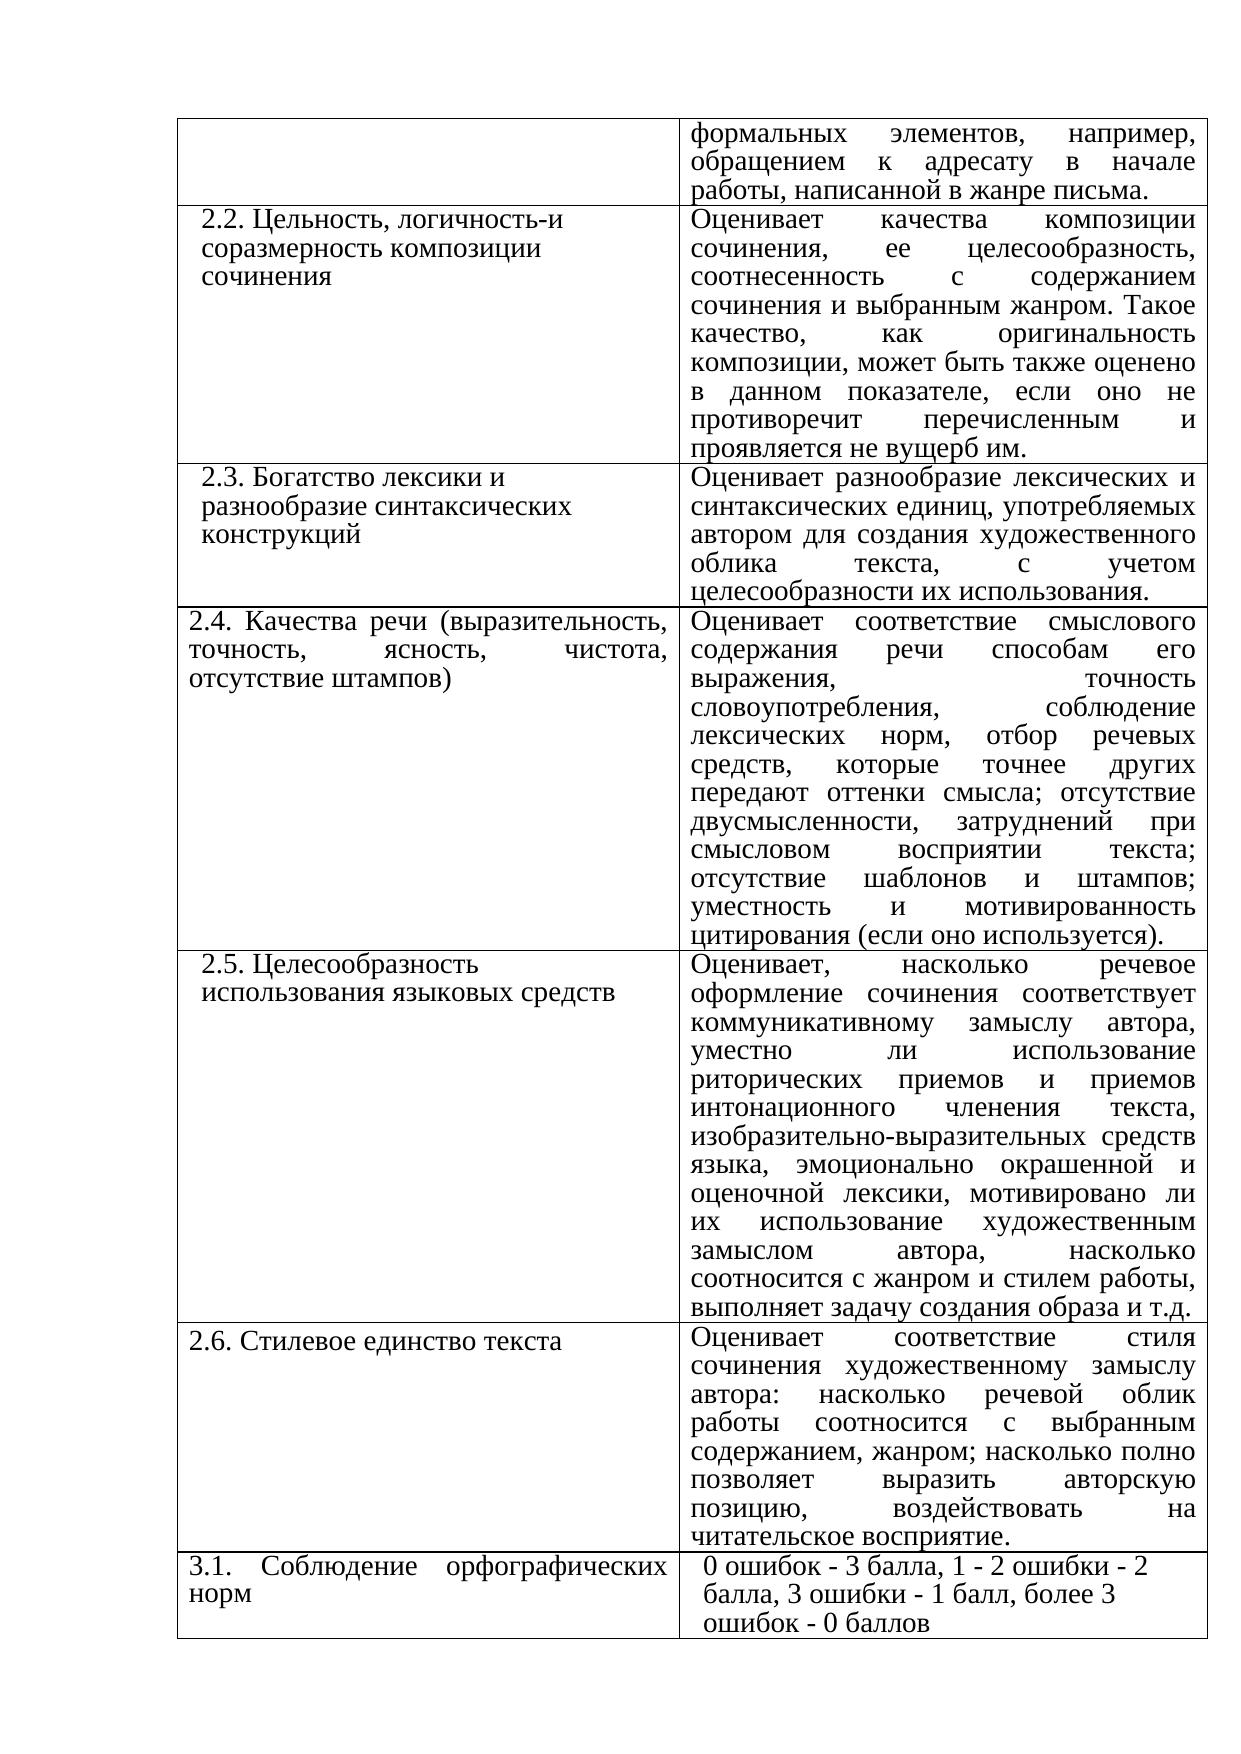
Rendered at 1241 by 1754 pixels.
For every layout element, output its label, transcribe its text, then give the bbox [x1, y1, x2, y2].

table_cell Оценивает разнообразие лексических и синтаксических единиц, употребляемых автором для создания художественного облика текста, с учетом целесообразности их использования. [680, 464, 1207, 606]
table_cell Оценивает, насколько речевое оформление сочинения соответствует коммуникативному замыслу автора, уместно ли использование риторических приемов и приемов интонационного членения текста, изобразительно-выразительных средств языка, эмоционально окрашенной и оценочной лексики, мотивировано ли их использование художественным замыслом автора, насколько соотносится с жанром и стилем работы, выполняет задачу создания образа и т.д. [680, 951, 1207, 1322]
table_cell 2.6. Стилевое единство текста [178, 1323, 679, 1551]
table_cell формальных элементов, например, обращением к адресату в начале работы, написанной в жанре письма. [680, 119, 1207, 205]
table_cell 0 ошибок - 3 балла, 1 - 2 ошибки - 2 балла, 3 ошибки - 1 балл, более 3 ошибок - 0 баллов [680, 1553, 1207, 1638]
table_cell 3.1. Соблюдение орфографических норм [178, 1553, 679, 1638]
table_cell 2.2. Цельность, логичность-и соразмерность композиции сочинения [178, 206, 679, 463]
table_cell 2.4. Качества речи (выразительность, точность, ясность, чистота, отсутствие штампов) [178, 608, 679, 950]
table_cell [178, 119, 679, 205]
table_cell Оценивает качества композиции сочинения, ее целесообразность, соотнесенность с содержанием сочинения и выбранным жанром. Такое качество, как оригинальность композиции, может быть также оценено в данном показателе, если оно не противоречит перечисленным и проявляется не вущерб им. [680, 206, 1207, 463]
table_cell Оценивает соответствие стиля сочинения художественному замыслу автора: насколько речевой облик работы соотносится с выбранным содержанием, жанром; насколько полно позволяет выразить авторскую позицию, воздействовать на читательское восприятие. [680, 1323, 1207, 1551]
table_cell Оценивает соответствие смыслового содержания речи способам его выражения, точность словоупотребления, соблюдение лексических норм, отбор речевых средств, которые точнее других передают оттенки смысла; отсутствие двусмысленности, затруднений при смысловом восприятии текста; отсутствие шаблонов и штампов; уместность и мотивированность цитирования (если оно используется). [680, 608, 1207, 950]
table_cell 2.3. Богатство лексики и разнообразие синтаксических конструкций [178, 464, 679, 606]
table_cell 2.5. Целесообразность использования языковых средств [178, 951, 679, 1322]
